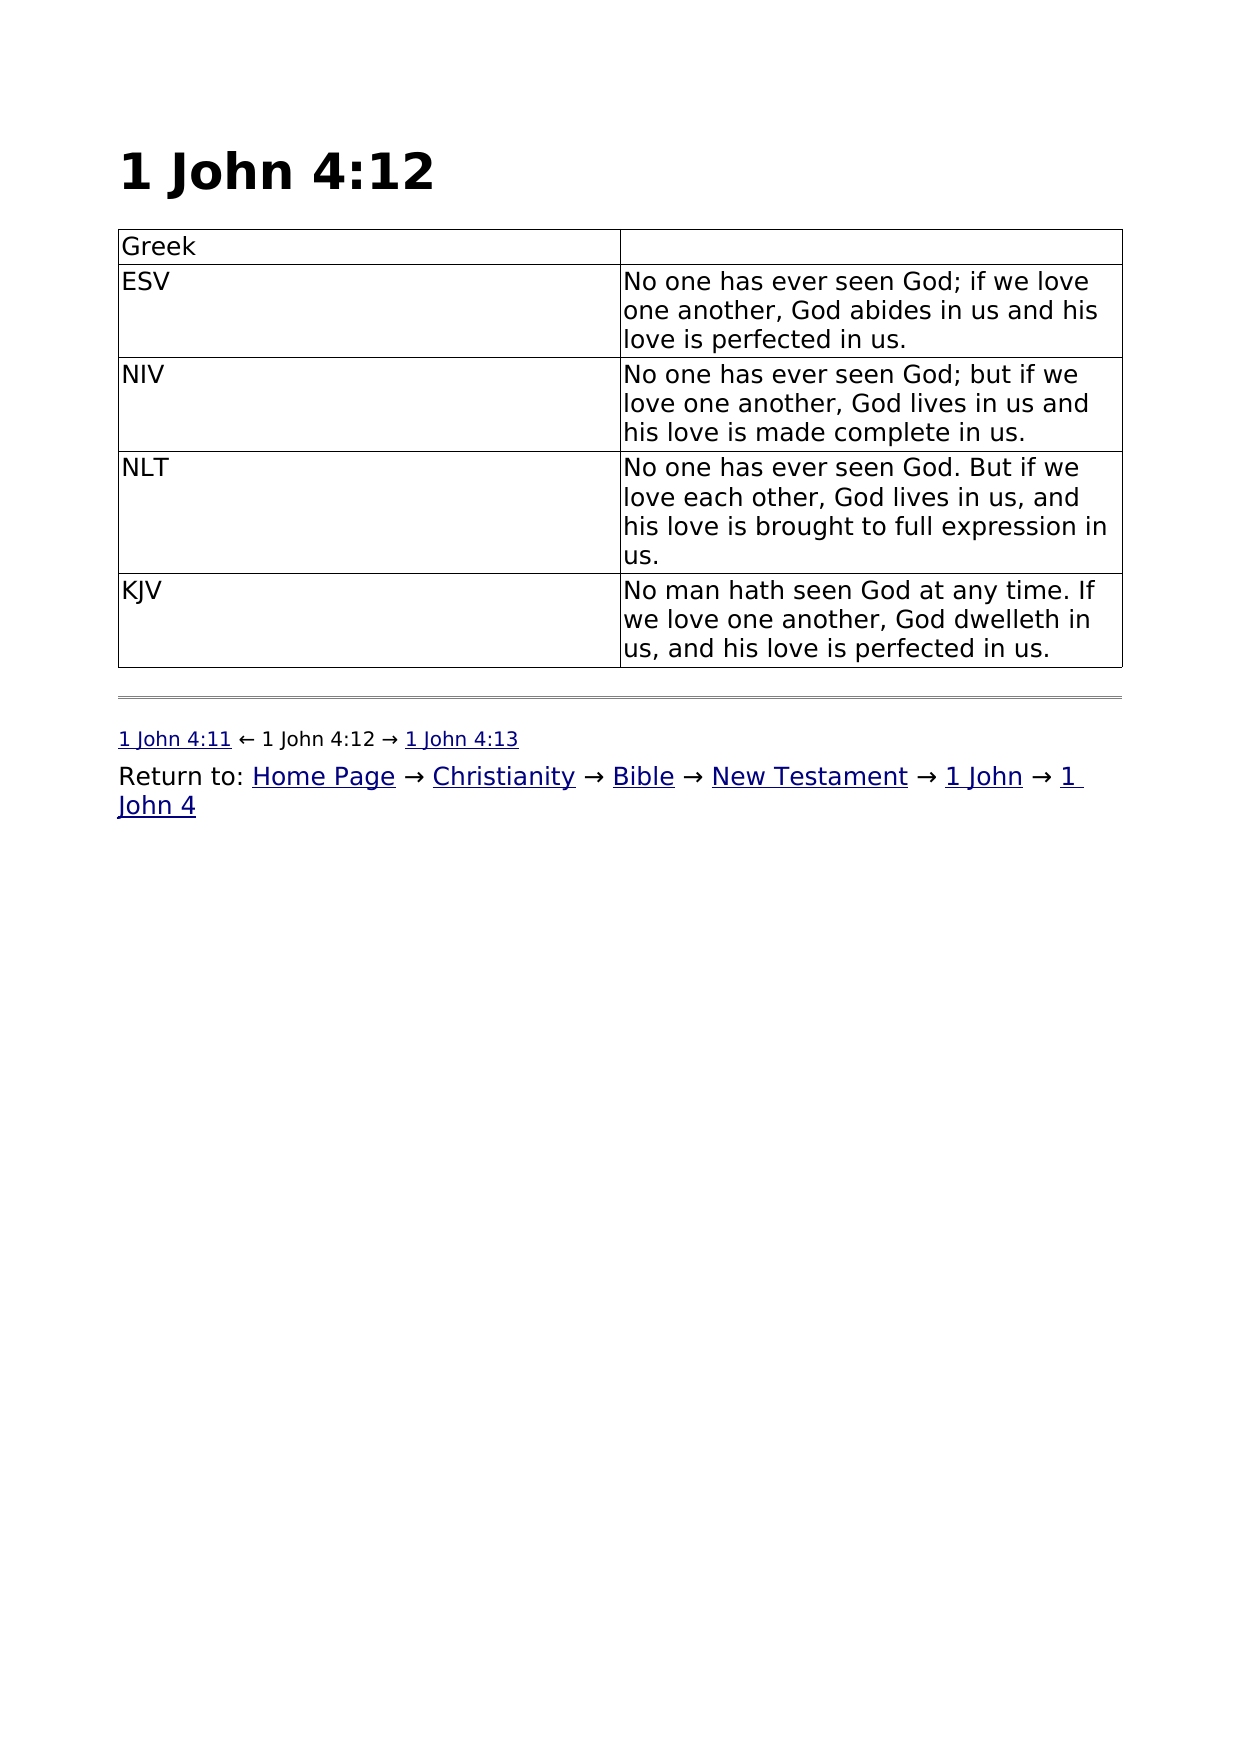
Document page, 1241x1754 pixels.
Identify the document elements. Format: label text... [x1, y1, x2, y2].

table_cell No man hath seen God at any time. If we love one another, God dwelleth in us, and his love is perfected in us. [621, 574, 1122, 667]
table_header Greek [119, 230, 620, 264]
table_cell NIV [119, 358, 620, 451]
table_cell No one has ever seen God; if we love one another, God abides in us and his love is perfected in us. [621, 265, 1122, 357]
table_cell ESV [119, 265, 620, 357]
subtitle 1 John 4:12 [118, 143, 1122, 201]
table_cell No one has ever seen God. But if we love each other, God lives in us, and his love is brought to full expression in us. [621, 452, 1122, 573]
table_header [621, 230, 1122, 264]
text Return to: Home Page → Christianity → Bible → New Testament → 1 John → 1 John 4 [118, 762, 1122, 820]
table_cell NLT [119, 452, 620, 573]
table_cell No one has ever seen God; but if we love one another, God lives in us and his love is made complete in us. [621, 358, 1122, 451]
text 1 John 4:11 ← 1 John 4:12 → 1 John 4:13 [118, 728, 1122, 762]
table_cell KJV [119, 574, 620, 667]
